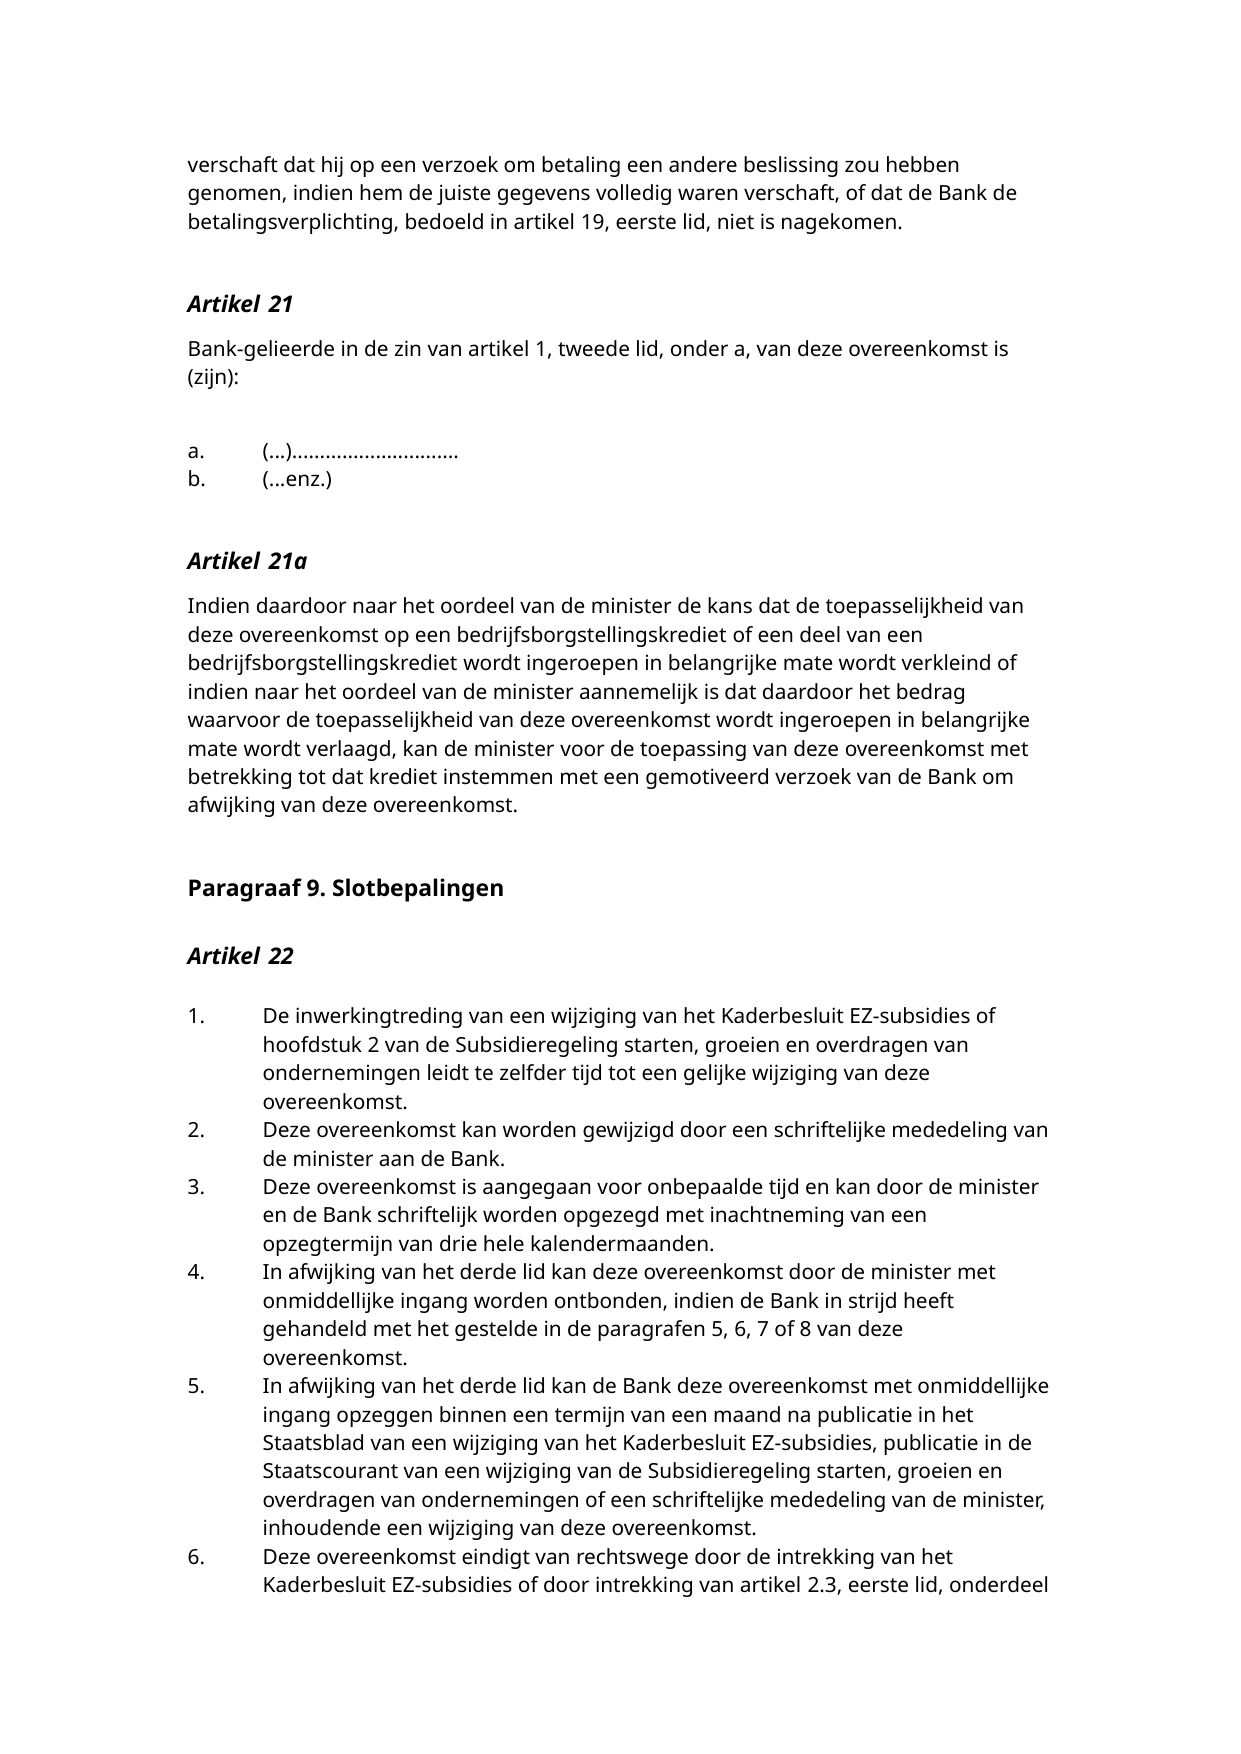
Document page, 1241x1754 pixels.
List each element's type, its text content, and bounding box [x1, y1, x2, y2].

list (...enz.) [187, 464, 1053, 493]
text Indien daardoor naar het oordeel van de minister de kans dat de toepasselijkheid van deze overeenkomst op een bedrijfsborgstellingskrediet of een deel van een bedrijfsborgstellingskrediet wordt ingeroepen in belangrijke mate wordt verkleind of indien naar het oordeel van de minister aannemelijk is dat daardoor het bedrag waarvoor de toepasselijkheid van deze overeenkomst wordt ingeroepen in belangrijke mate wordt verlaagd, kan de minister voor de toepassing van deze overeenkomst met betrekking tot dat krediet instemmen met een gemotiveerd verzoek van de Bank om afwijking van deze overeenkomst. [187, 592, 1053, 819]
list Deze overeenkomst kan worden gewijzigd door een schriftelijke mededeling van de minister aan de Bank. [187, 1115, 1053, 1172]
subtitle Artikel 21 [187, 288, 1053, 319]
text Bank-gelieerde in de zin van artikel 1, tweede lid, onder a, van deze overeenkomst is (zijn): [187, 334, 1053, 391]
text verschaft dat hij op een verzoek om betaling een andere beslissing zou hebben genomen, indien hem de juiste gegevens volledig waren verschaft, of dat de Bank de betalingsverplichting, bedoeld in artikel 19, eerste lid, niet is nagekomen. [187, 150, 1053, 235]
list Deze overeenkomst is aangegaan voor onbepaalde tijd en kan door de minister en de Bank schriftelijk worden opgezegd met inachtneming van een opzegtermijn van drie hele kalendermaanden. [187, 1172, 1053, 1257]
list Deze overeenkomst eindigt van rechtswege door de intrekking van het Kaderbesluit EZ-subsidies of door intrekking van artikel 2.3, eerste lid, onderdeel [187, 1542, 1053, 1599]
subtitle Paragraaf 9. Slotbepalingen [187, 872, 1053, 903]
list In afwijking van het derde lid kan deze overeenkomst door de minister met onmiddellijke ingang worden ontbonden, indien de Bank in strijd heeft gehandeld met het gestelde in de paragrafen 5, 6, 7 of 8 van deze overeenkomst. [187, 1257, 1053, 1371]
subtitle Artikel 22 [187, 940, 1053, 972]
list (...).............................. [187, 436, 1053, 464]
list De inwerkingtreding van een wijziging van het Kaderbesluit EZ-subsidies of hoofdstuk 2 van de Subsidieregeling starten, groeien en overdragen van ondernemingen leidt te zelfder tijd tot een gelijke wijziging van deze overeenkomst. [187, 1002, 1053, 1115]
subtitle Artikel 21a [187, 545, 1053, 577]
list In afwijking van het derde lid kan de Bank deze overeenkomst met onmiddellijke ingang opzeggen binnen een termijn van een maand na publicatie in het Staatsblad van een wijziging van het Kaderbesluit EZ-subsidies, publicatie in de Staatscourant van een wijziging van de Subsidieregeling starten, groeien en overdragen van ondernemingen of een schriftelijke mededeling van de minister, inhoudende een wijziging van deze overeenkomst. [187, 1371, 1053, 1542]
